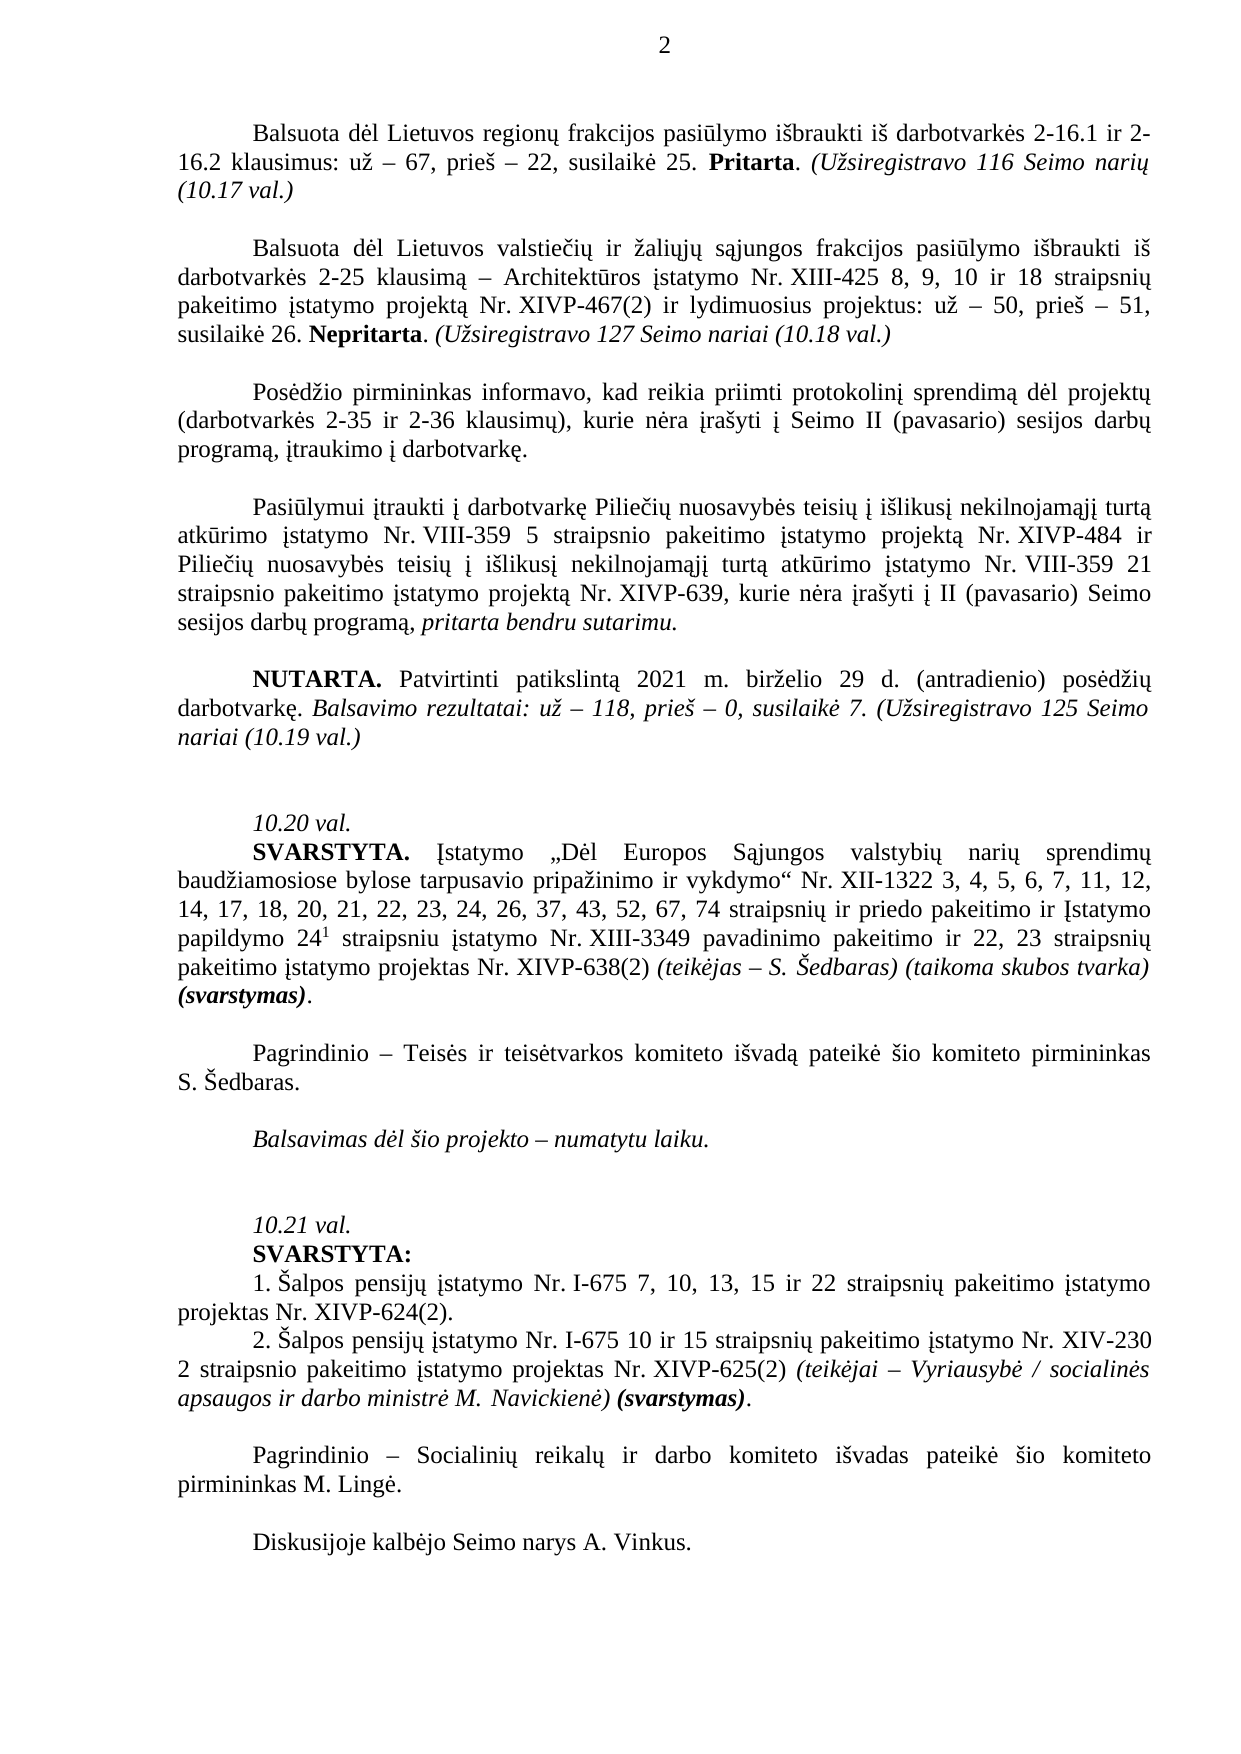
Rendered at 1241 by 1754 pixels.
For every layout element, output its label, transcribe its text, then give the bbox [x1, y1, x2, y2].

text 2. Šalpos pensijų įstatymo Nr. I-675 10 ir 15 straipsnių pakeitimo įstatymo Nr. XIV-230 2 straipsnio pakeitimo įstatymo projektas Nr. XIVP-625(2) (teikėjai – Vyriausybė / socialinės apsaugos ir darbo ministrė M. Navickienė) (svarstymas). [177, 1326, 1152, 1412]
text SVARSTYTA. Įstatymo „Dėl Europos Sąjungos valstybių narių sprendimų baudžiamosiose bylose tarpusavio pripažinimo ir vykdymo“ Nr. XII-1322 3, 4, 5, 6, 7, 11, 12, 14, 17, 18, 20, 21, 22, 23, 24, 26, 37, 43, 52, 67, 74 straipsnių ir priedo pakeitimo ir Įstatymo papildymo 241 straipsniu įstatymo Nr. XIII-3349 pavadinimo pakeitimo ir 22, 23 straipsnių pakeitimo įstatymo projektas Nr. XIVP-638(2) (teikėjas – S. Šedbaras) (taikoma skubos tvarka) (svarstymas). [177, 837, 1152, 1009]
text Diskusijoje kalbėjo Seimo narys A. Vinkus. [177, 1527, 1152, 1556]
text 10.21 val. [177, 1211, 1152, 1239]
text Balsuota dėl Lietuvos regionų frakcijos pasiūlymo išbraukti iš darbotvarkės 2-16.1 ir 2-16.2 klausimus: už – 67, prieš – 22, susilaikė 25. Pritarta. (Užsiregistravo 116 Seimo narių (10.17 val.) [177, 118, 1152, 204]
text 10.20 val. [177, 808, 1152, 837]
text Pasiūlymui įtraukti į darbotvarkę Piliečių nuosavybės teisių į išlikusį nekilnojamąjį turtą atkūrimo įstatymo Nr. VIII-359 5 straipsnio pakeitimo įstatymo projektą Nr. XIVP-484 ir Piliečių nuosavybės teisių į išlikusį nekilnojamąjį turtą atkūrimo įstatymo Nr. VIII-359 21 straipsnio pakeitimo įstatymo projektą Nr. XIVP-639, kurie nėra įrašyti į II (pavasario) Seimo sesijos darbų programą, pritarta bendru sutarimu. [177, 492, 1152, 636]
text Posėdžio pirmininkas informavo, kad reikia priimti protokolinį sprendimą dėl projektų (darbotvarkės 2-35 ir 2-36 klausimų), kurie nėra įrašyti į Seimo II (pavasario) sesijos darbų programą, įtraukimo į darbotvarkę. [177, 377, 1152, 463]
text Pagrindinio – Teisės ir teisėtvarkos komiteto išvadą pateikė šio komiteto pirmininkas S. Šedbaras. [177, 1038, 1152, 1096]
text Pagrindinio – Socialinių reikalų ir darbo komiteto išvadas pateikė šio komiteto pirmininkas M. Lingė. [177, 1441, 1152, 1498]
text NUTARTA. Patvirtinti patikslintą 2021 m. birželio 29 d. (antradienio) posėdžių darbotvarkę. Balsavimo rezultatai: už – 118, prieš – 0, susilaikė 7. (Užsiregistravo 125 Seimo nariai (10.19 val.) [177, 664, 1152, 751]
text SVARSTYTA: [177, 1239, 1152, 1268]
text 1. Šalpos pensijų įstatymo Nr. I-675 7, 10, 13, 15 ir 22 straipsnių pakeitimo įstatymo projektas Nr. XIVP-624(2). [177, 1268, 1152, 1326]
text Balsuota dėl Lietuvos valstiečių ir žaliųjų sąjungos frakcijos pasiūlymo išbraukti iš darbotvarkės 2-25 klausimą – Architektūros įstatymo Nr. XIII-425 8, 9, 10 ir 18 straipsnių pakeitimo įstatymo projektą Nr. XIVP-467(2) ir lydimuosius projektus: už – 50, prieš – 51, susilaikė 26. Nepritarta. (Užsiregistravo 127 Seimo nariai (10.18 val.) [177, 233, 1152, 348]
text Balsavimas dėl šio projekto – numatytu laiku. [177, 1124, 1152, 1153]
